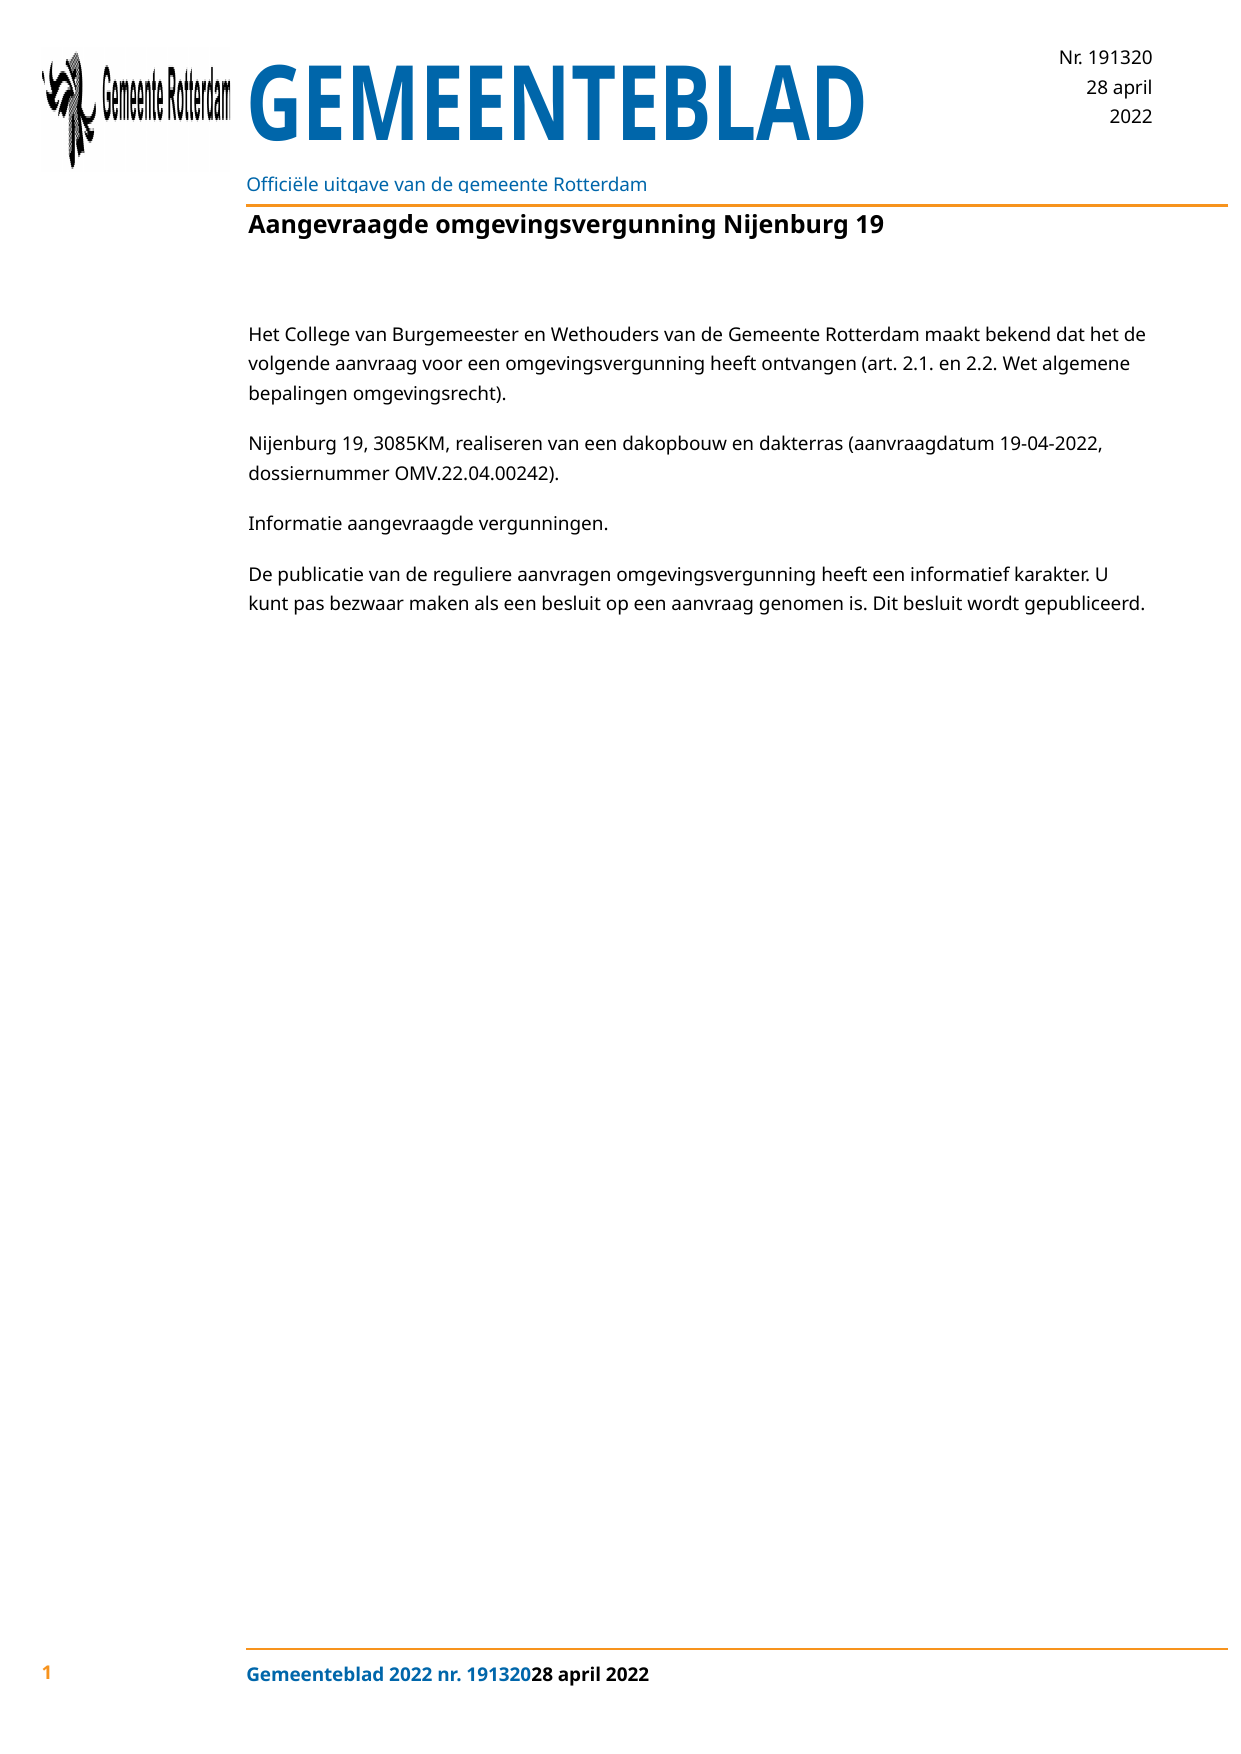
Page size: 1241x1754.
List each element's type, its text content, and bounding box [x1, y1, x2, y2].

picture [41, 47, 231, 172]
text Aangevraagde omgevingsvergunning Nijenburg 19 [248, 207, 1152, 241]
text Informatie aangevraagde vergunningen. [248, 510, 1152, 536]
text De publicatie van de reguliere aanvragen omgevingsvergunning heeft een informatief karakter. U kunt pas bezwaar maken als een besluit op een aanvraag genomen is. Dit besluit wordt gepubliceerd. [248, 561, 1152, 616]
text Het College van Burgemeester en Wethouders van de Gemeente Rotterdam maakt bekend dat het de volgende aanvraag voor een omgevingsvergunning heeft ontvangen (art. 2.1. en 2.2. Wet algemene bepalingen omgevingsrecht). [248, 321, 1152, 406]
text Nijenburg 19, 3085KM, realiseren van een dakopbouw en dakterras (aanvraagdatum 19-04-2022, dossiernummer OMV.22.04.00242). [248, 430, 1152, 486]
